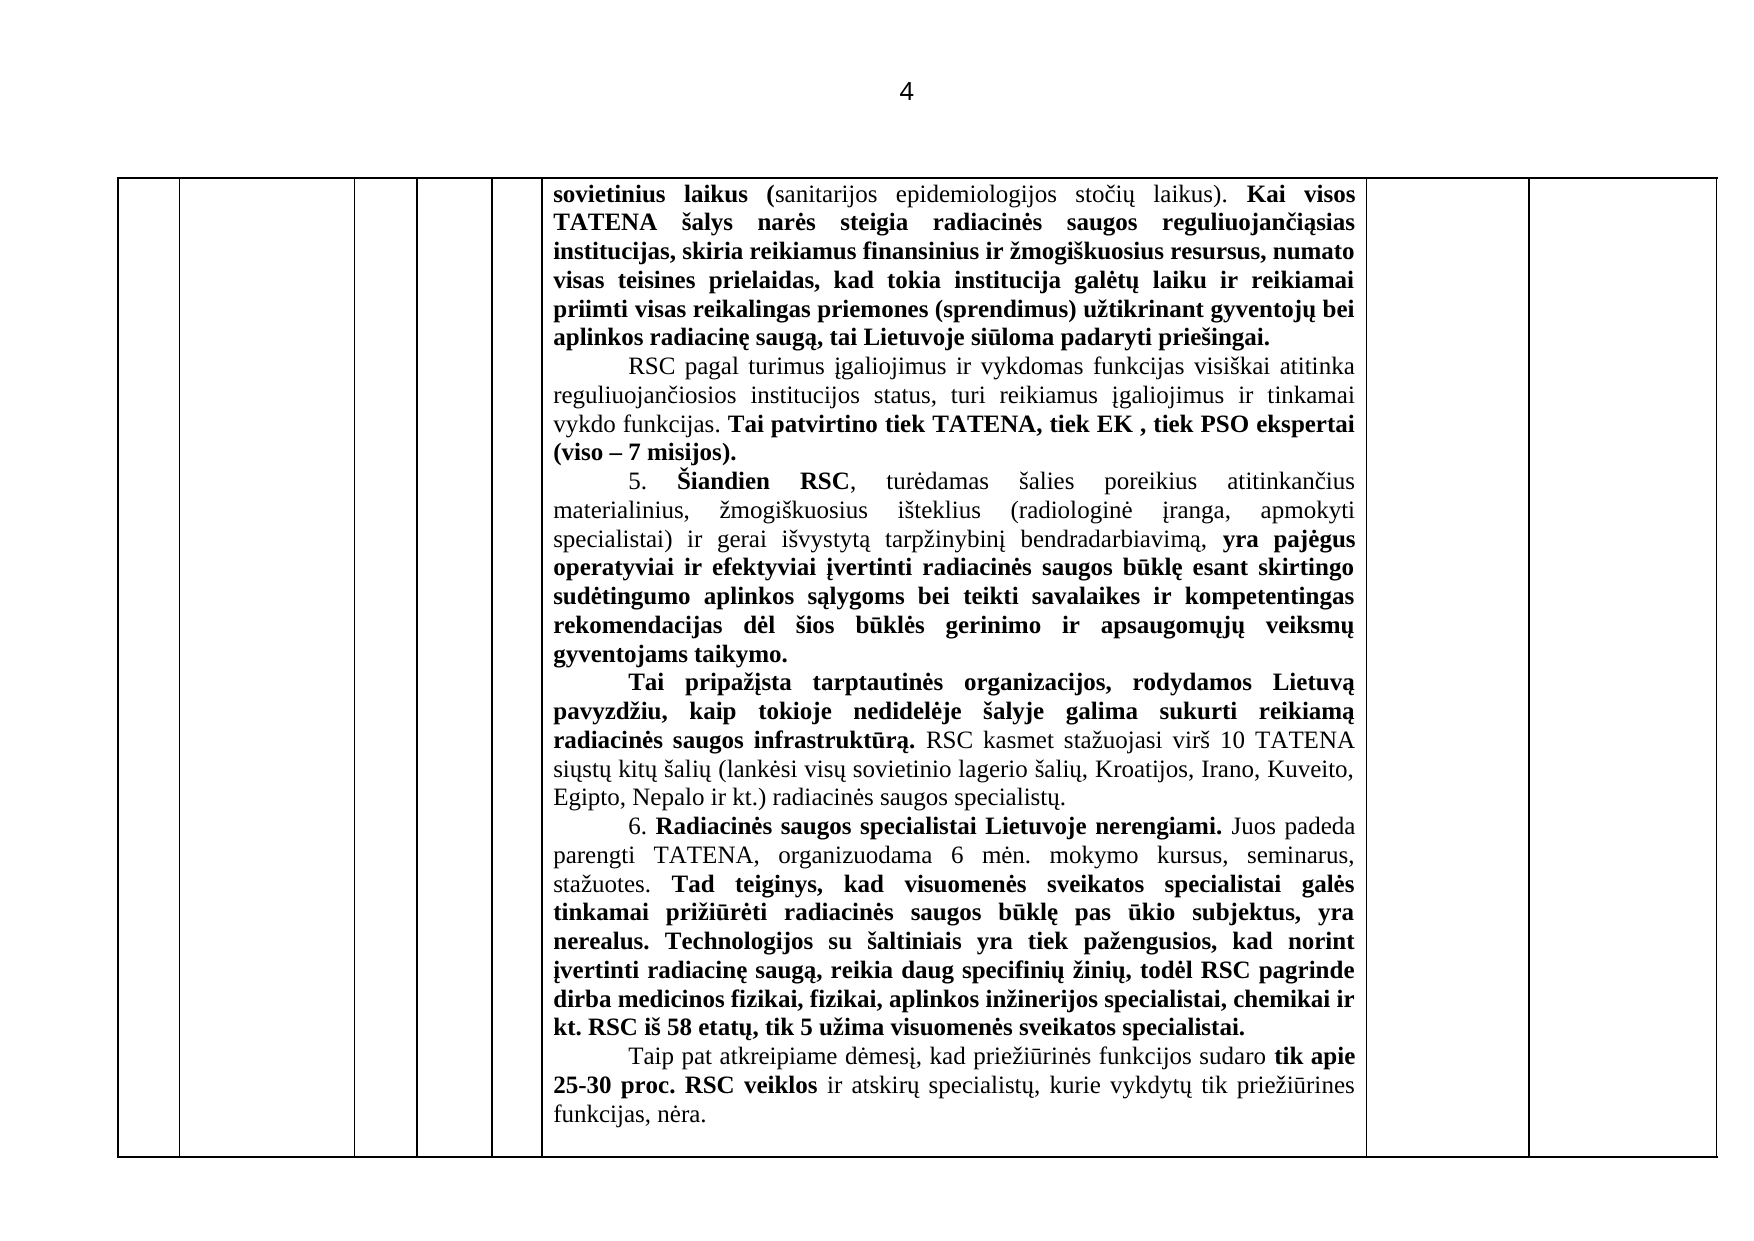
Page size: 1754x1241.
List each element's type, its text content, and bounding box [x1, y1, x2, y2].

table_cell [355, 179, 416, 1156]
table_cell [1367, 179, 1528, 1156]
table_cell [493, 179, 541, 1156]
table_cell [418, 179, 491, 1156]
table_cell [180, 179, 354, 1156]
table_cell sovietinius laikus (sanitarijos epidemiologijos stočių laikus). Kai visos TATENA šalys narės steigia radiacinės saugos reguliuojančiąsias institucijas, skiria reikiamus finansinius ir žmogiškuosius resursus, numato visas teisines prielaidas, kad tokia institucija galėtų laiku ir reikiamai priimti visas reikalingas priemones (sprendimus) užtikrinant gyventojų bei aplinkos radiacinę saugą, tai Lietuvoje siūloma padaryti priešingai. RSC pagal turimus įgaliojimus ir vykdomas funkcijas visiškai atitinka reguliuojančiosios institucijos status, turi reikiamus įgaliojimus ir tinkamai vykdo funkcijas. Tai patvirtino tiek TATENA, tiek EK , tiek PSO ekspertai (viso – 7 misijos). 5. Šiandien RSC, turėdamas šalies poreikius atitinkančius materialinius, žmogiškuosius išteklius (radiologinė įranga, apmokyti specialistai) ir gerai išvystytą tarpžinybinį bendradarbiavimą, yra pajėgus operatyviai ir efektyviai įvertinti radiacinės saugos būklę esant skirtingo sudėtingumo aplinkos sąlygoms bei teikti savalaikes ir kompetentingas rekomendacijas dėl šios būklės gerinimo ir apsaugomųjų veiksmų gyventojams taikymo. Tai pripažįsta tarptautinės organizacijos, rodydamos Lietuvą pavyzdžiu, kaip tokioje nedidelėje šalyje galima sukurti reikiamą radiacinės saugos infrastruktūrą. RSC kasmet stažuojasi virš 10 TATENA siųstų kitų šalių (lankėsi visų sovietinio lagerio šalių, Kroatijos, Irano, Kuveito, Egipto, Nepalo ir kt.) radiacinės saugos specialistų. 6. Radiacinės saugos specialistai Lietuvoje nerengiami. Juos padeda parengti TATENA, organizuodama 6 mėn. mokymo kursus, seminarus, stažuotes. Tad teiginys, kad visuomenės sveikatos specialistai galės tinkamai prižiūrėti radiacinės saugos būklę pas ūkio subjektus, yra nerealus. Technologijos su šaltiniais yra tiek pažengusios, kad norint įvertinti radiacinę saugą, reikia daug specifinių žinių, todėl RSC pagrinde dirba medicinos fizikai, fizikai, aplinkos inžinerijos specialistai, chemikai ir kt. RSC iš 58 etatų, tik 5 užima visuomenės sveikatos specialistai. Taip pat atkreipiame dėmesį, kad priežiūrinės funkcijos sudaro tik apie 25-30 proc. RSC veiklos ir atskirų specialistų, kurie vykdytų tik priežiūrines funkcijas, nėra. [543, 179, 1366, 1156]
table_cell [1530, 179, 1716, 1156]
table_cell [119, 179, 179, 1156]
